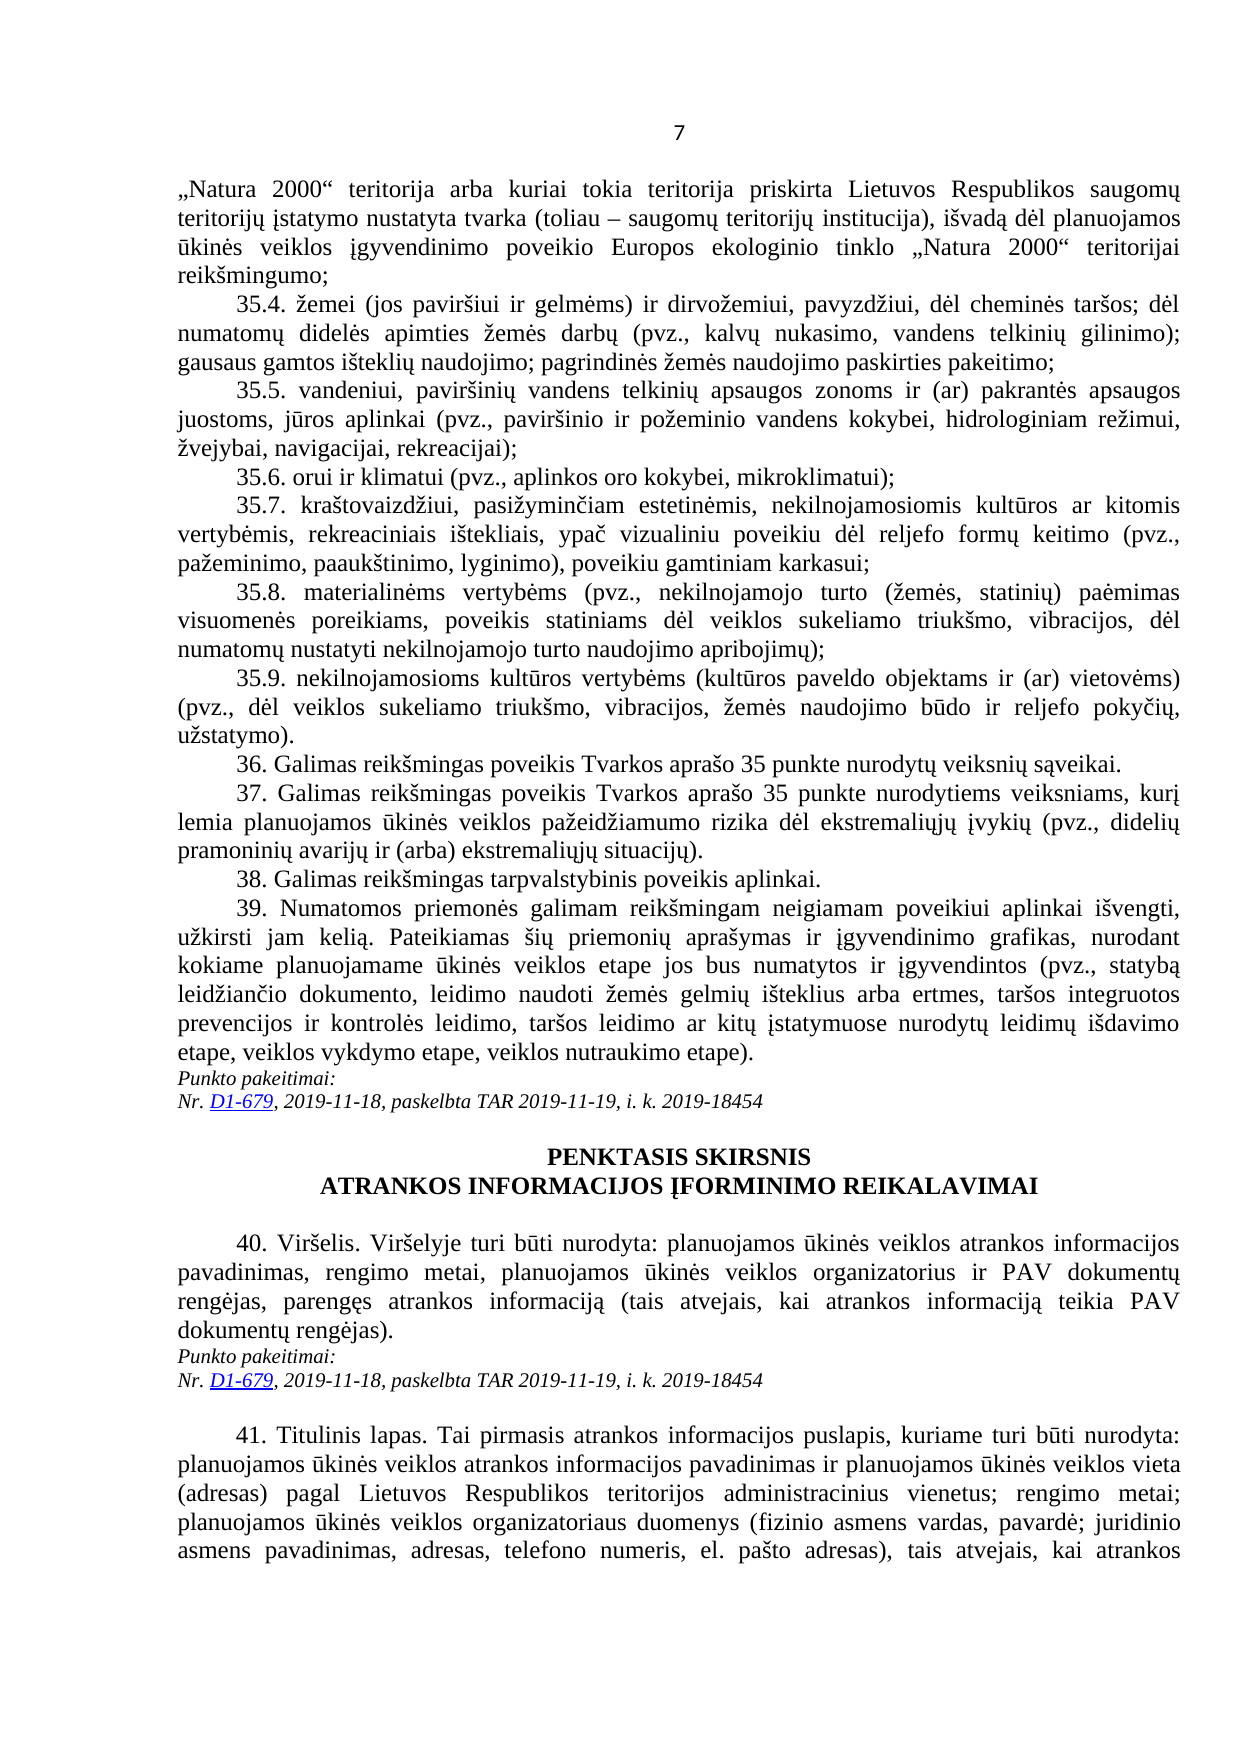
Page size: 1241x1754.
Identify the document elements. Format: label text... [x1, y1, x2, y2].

text 35.5. vandeniui, paviršinių vandens telkinių apsaugos zonoms ir (ar) pakrantės apsaugos juostoms, jūros aplinkai (pvz., paviršinio ir požeminio vandens kokybei, hidrologiniam režimui, žvejybai, navigacijai, rekreacijai); [177, 375, 1181, 462]
text Nr. D1-679, 2019-11-18, paskelbta TAR 2019-11-19, i. k. 2019-18454 [177, 1089, 1181, 1113]
text 35.7. kraštovaizdžiui, pasižyminčiam estetinėmis, nekilnojamosiomis kultūros ar kitomis vertybėmis, rekreaciniais ištekliais, ypač vizualiniu poveikiu dėl reljefo formų keitimo (pvz., pažeminimo, paaukštinimo, lyginimo), poveikiu gamtiniam karkasui; [177, 490, 1181, 577]
text 35.8. materialinėms vertybėms (pvz., nekilnojamojo turto (žemės, statinių) paėmimas visuomenės poreikiams, poveikis statiniams dėl veiklos sukeliamo triukšmo, vibracijos, dėl numatomų nustatyti nekilnojamojo turto naudojimo apribojimų); [177, 577, 1181, 663]
text „Natura 2000“ teritorija arba kuriai tokia teritorija priskirta Lietuvos Respublikos saugomų teritorijų įstatymo nustatyta tvarka (toliau – saugomų teritorijų institucija), išvadą dėl planuojamos ūkinės veiklos įgyvendinimo poveikio Europos ekologinio tinklo „Natura 2000“ teritorijai reikšmingumo; [177, 174, 1181, 289]
text Punkto pakeitimai: [177, 1343, 1181, 1368]
text ATRANKOS INFORMACIJOS ĮFORMINIMO REIKALAVIMAI [177, 1171, 1181, 1200]
text PENKTASIS SKIRSNIS [177, 1142, 1181, 1171]
text Nr. D1-679, 2019-11-18, paskelbta TAR 2019-11-19, i. k. 2019-18454 [177, 1368, 1181, 1392]
text 40. Viršelis. Viršelyje turi būti nurodyta: planuojamos ūkinės veiklos atrankos informacijos pavadinimas, rengimo metai, planuojamos ūkinės veiklos organizatorius ir PAV dokumentų rengėjas, parengęs atrankos informaciją (tais atvejais, kai atrankos informaciją teikia PAV dokumentų rengėjas). [177, 1228, 1181, 1343]
text 38. Galimas reikšmingas tarpvalstybinis poveikis aplinkai. [177, 864, 1181, 893]
text 35.4. žemei (jos paviršiui ir gelmėms) ir dirvožemiui, pavyzdžiui, dėl cheminės taršos; dėl numatomų didelės apimties žemės darbų (pvz., kalvų nukasimo, vandens telkinių gilinimo); gausaus gamtos išteklių naudojimo; pagrindinės žemės naudojimo paskirties pakeitimo; [177, 289, 1181, 375]
text 39. Numatomos priemonės galimam reikšmingam neigiamam poveikiui aplinkai išvengti, užkirsti jam kelią. Pateikiamas šių priemonių aprašymas ir įgyvendinimo grafikas, nurodant kokiame planuojamame ūkinės veiklos etape jos bus numatytos ir įgyvendintos (pvz., statybą leidžiančio dokumento, leidimo naudoti žemės gelmių išteklius arba ertmes, taršos integruotos prevencijos ir kontrolės leidimo, taršos leidimo ar kitų įstatymuose nurodytų leidimų išdavimo etape, veiklos vykdymo etape, veiklos nutraukimo etape). [177, 893, 1181, 1065]
text 35.9. nekilnojamosioms kultūros vertybėms (kultūros paveldo objektams ir (ar) vietovėms) (pvz., dėl veiklos sukeliamo triukšmo, vibracijos, žemės naudojimo būdo ir reljefo pokyčių, užstatymo). [177, 663, 1181, 749]
text 36. Galimas reikšmingas poveikis Tvarkos aprašo 35 punkte nurodytų veiksnių sąveikai. [177, 749, 1181, 778]
text 37. Galimas reikšmingas poveikis Tvarkos aprašo 35 punkte nurodytiems veiksniams, kurį lemia planuojamos ūkinės veiklos pažeidžiamumo rizika dėl ekstremaliųjų įvykių (pvz., didelių pramoninių avarijų ir (arba) ekstremaliųjų situacijų). [177, 778, 1181, 864]
text 35.6. orui ir klimatui (pvz., aplinkos oro kokybei, mikroklimatui); [177, 462, 1181, 490]
text Punkto pakeitimai: [177, 1065, 1181, 1089]
text 41. Titulinis lapas. Tai pirmasis atrankos informacijos puslapis, kuriame turi būti nurodyta: planuojamos ūkinės veiklos atrankos informacijos pavadinimas ir planuojamos ūkinės veiklos vieta (adresas) pagal Lietuvos Respublikos teritorijos administracinius vienetus; rengimo metai; planuojamos ūkinės veiklos organizatoriaus duomenys (fizinio asmens vardas, pavardė; juridinio asmens pavadinimas, adresas, telefono numeris, el. pašto adresas), tais atvejais, kai atrankos [177, 1420, 1181, 1564]
